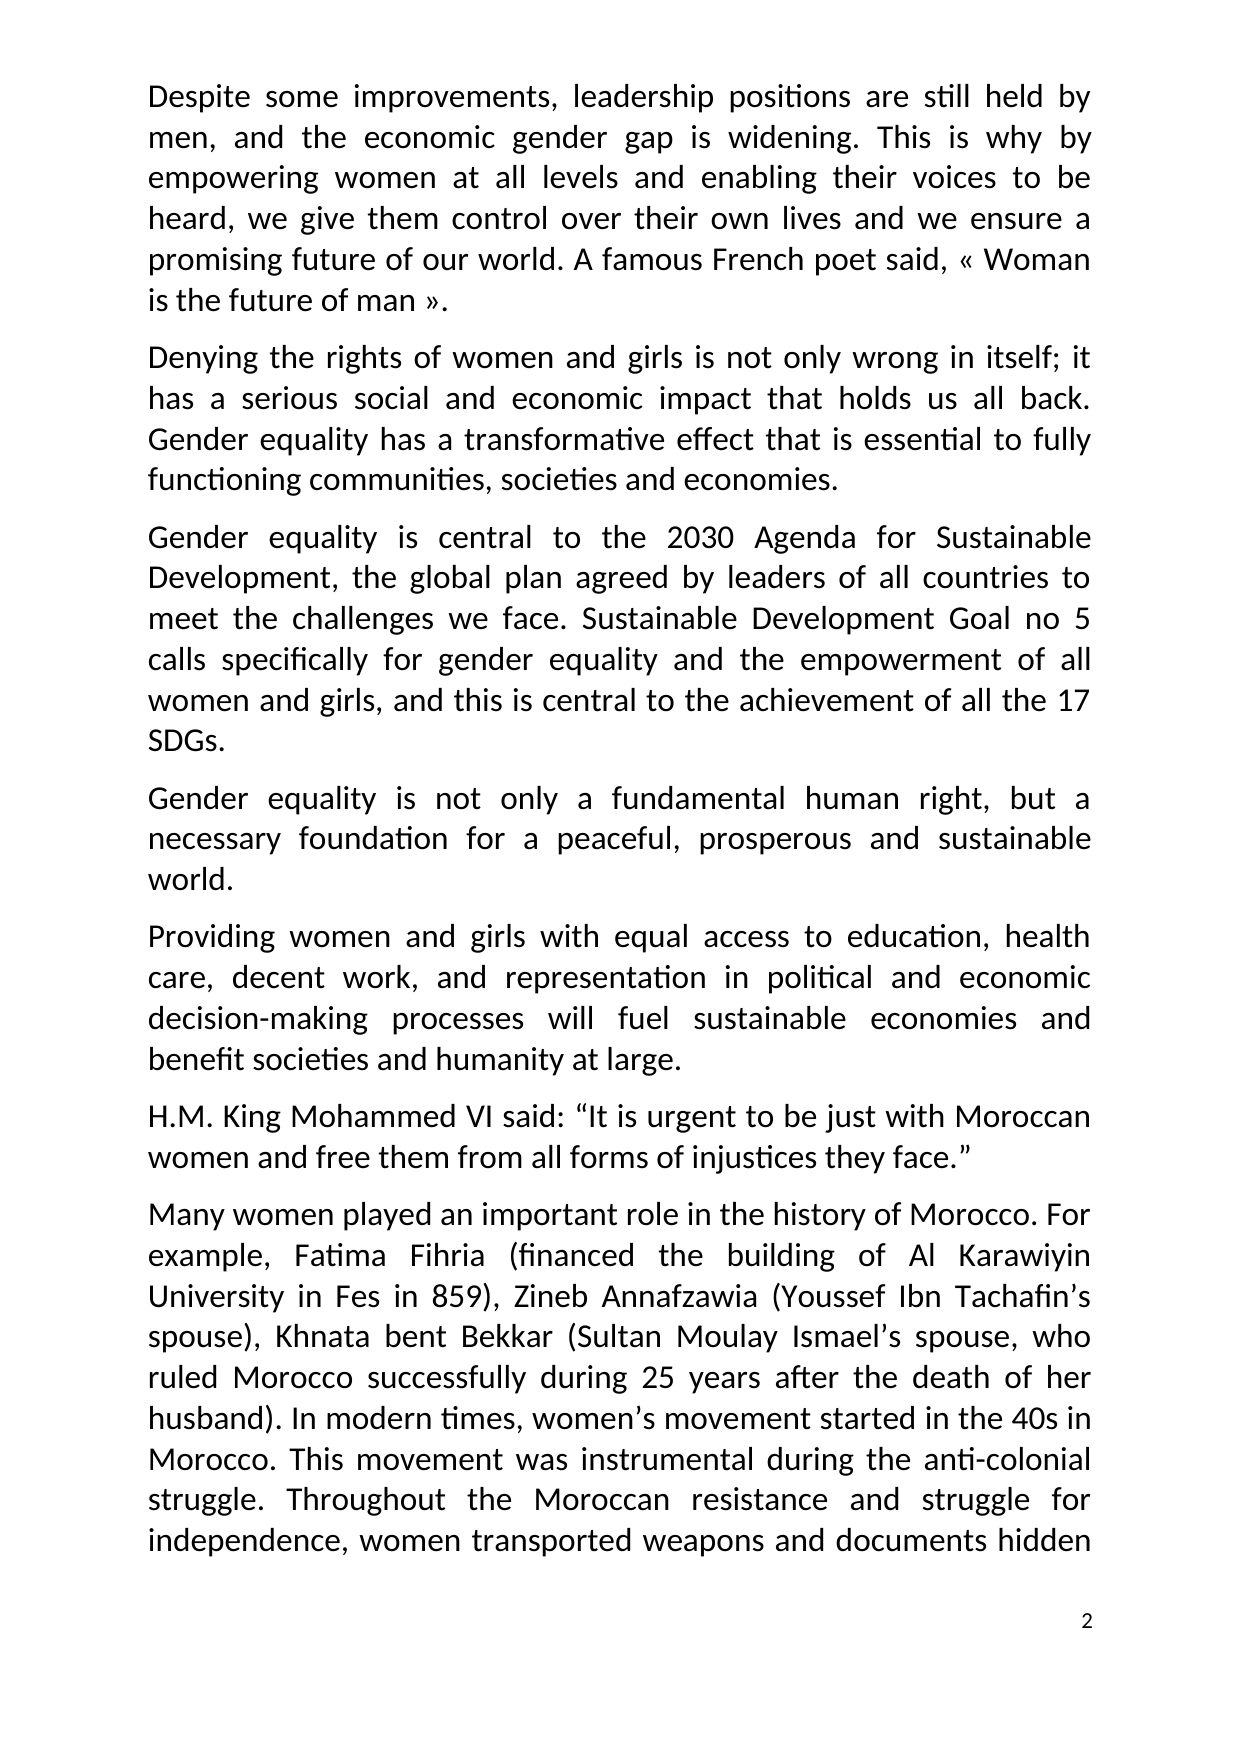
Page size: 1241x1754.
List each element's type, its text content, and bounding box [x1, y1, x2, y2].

text Despite some improvements, leadership positions are still held by men, and the economic gender gap is widening. This is why by empowering women at all levels and enabling their voices to be heard, we give them control over their own lives and we ensure a promising future of our world. A famous French poet said, « Woman is the future of man ». [148, 75, 1093, 319]
text Gender equality is not only a fundamental human right, but a necessary foundation for a peaceful, prosperous and sustainable world. [148, 777, 1093, 899]
text Gender equality is central to the 2030 Agenda for Sustainable Development, the global plan agreed by leaders of all countries to meet the challenges we face. Sustainable Development Goal no 5 calls specifically for gender equality and the empowerment of all women and girls, and this is central to the achievement of all the 17 SDGs. [148, 516, 1093, 760]
text Many women played an important role in the history of Morocco. For example, Fatima Fihria (financed the building of Al Karawiyin University in Fes in 859), Zineb Annafzawia (Youssef Ibn Tachafin’s spouse), Khnata bent Bekkar (Sultan Moulay Ismael’s spouse, who ruled Morocco successfully during 25 years after the death of her husband). In modern times, women’s movement started in the 40s in Morocco. This movement was instrumental during the anti-colonial struggle. Throughout the Moroccan resistance and struggle for independence, women transported weapons and documents hidden [148, 1193, 1093, 1560]
text Providing women and girls with equal access to education, health care, decent work, and representation in political and economic decision-making processes will fuel sustainable economies and benefit societies and humanity at large. [148, 916, 1093, 1078]
text H.M. King Mohammed VI said: “It is urgent to be just with Moroccan women and free them from all forms of injustices they face.” [148, 1095, 1093, 1177]
text Denying the rights of women and girls is not only wrong in itself; it has a serious social and economic impact that holds us all back. Gender equality has a transformative effect that is essential to fully functioning communities, societies and economies. [148, 336, 1093, 499]
